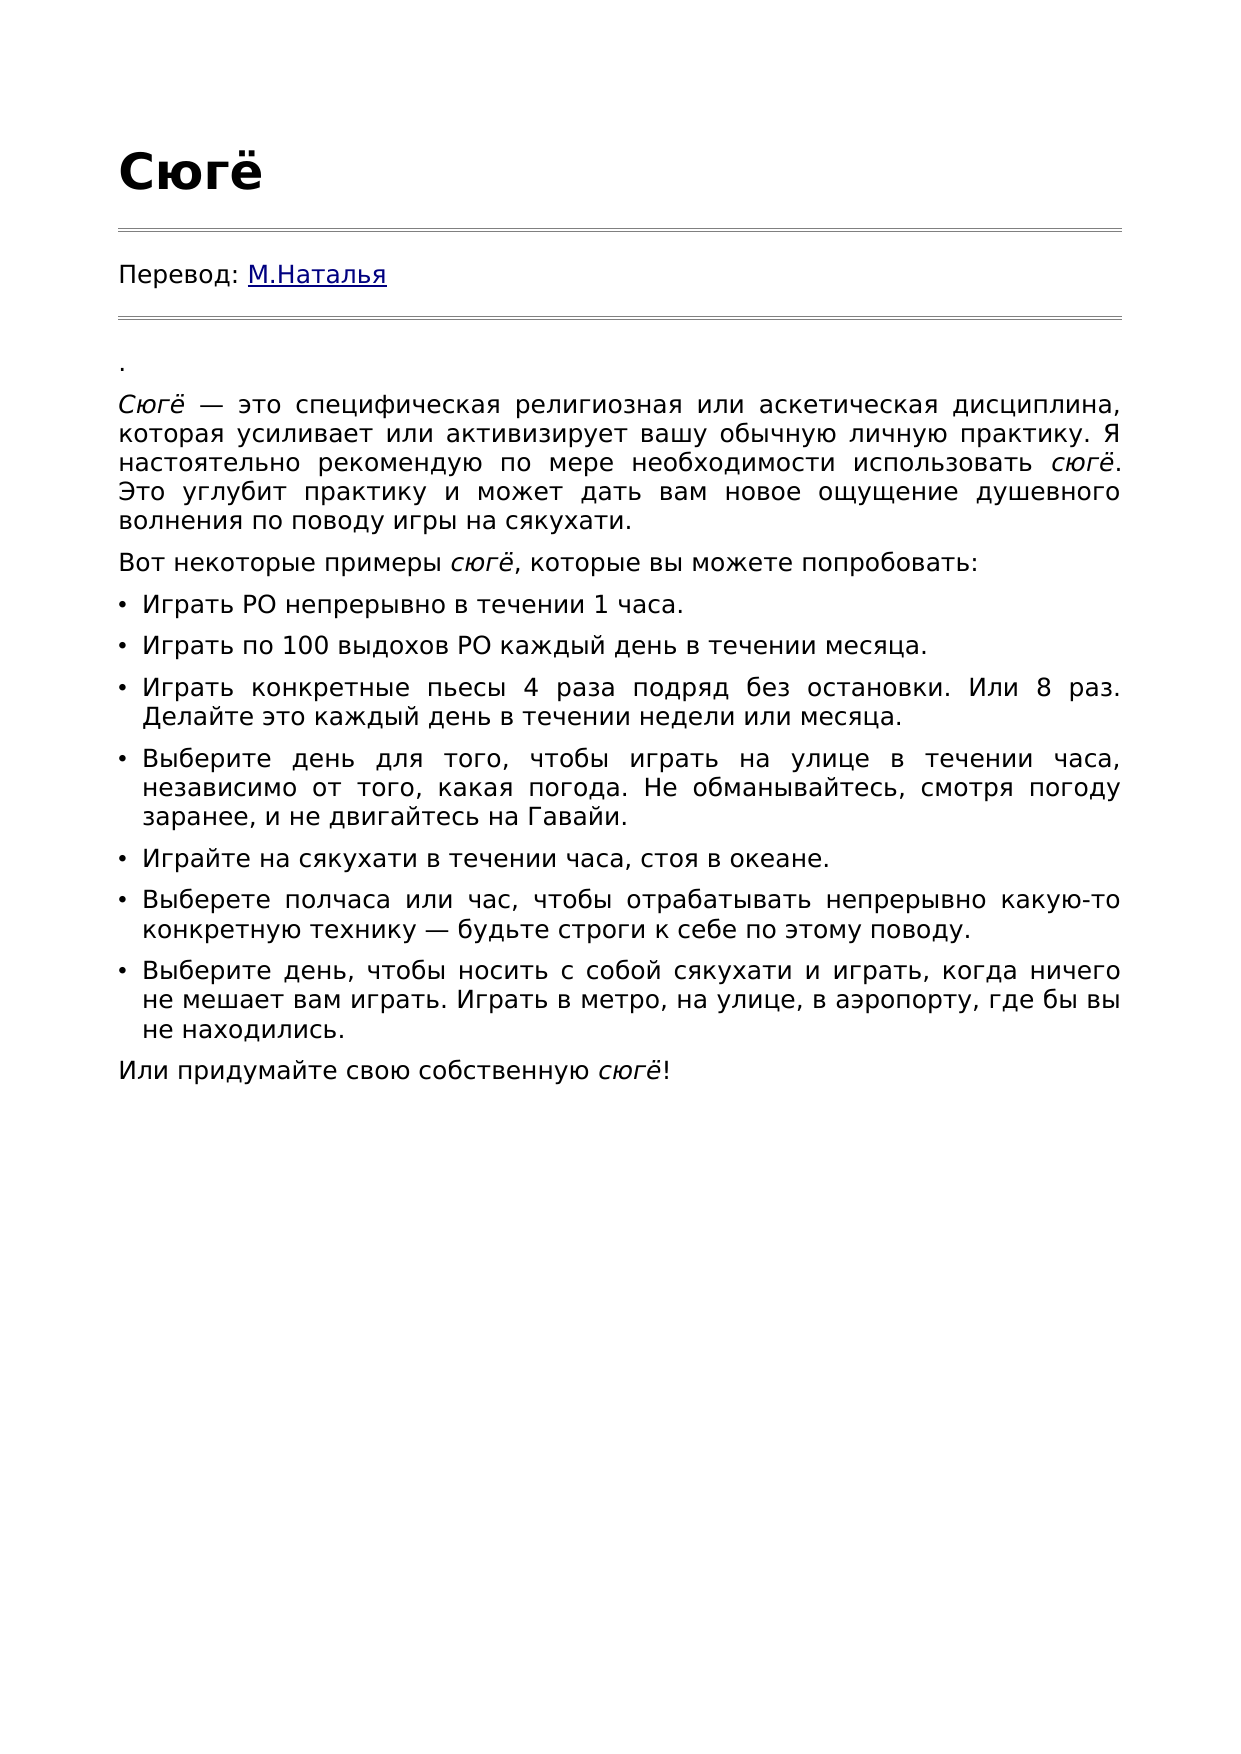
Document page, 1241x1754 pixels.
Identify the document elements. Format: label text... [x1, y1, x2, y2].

list Выберите день для того, чтобы играть на улице в течении часа, независимо от того, какая погода. Не обманывайтесь, смотря погоду заранее, и не двигайтесь на Гавайи. [118, 744, 1122, 832]
text Вот некоторые примеры сюгё, которые вы можете попробовать: [118, 548, 1122, 577]
list Играйте на сякухати в течении часа, стоя в океане. [118, 844, 1122, 873]
list Играть РО непрерывно в течении 1 часа. [118, 590, 1122, 619]
list Играть по 100 выдохов РО каждый день в течении месяца. [118, 632, 1122, 661]
list Играть конкретные пьесы 4 раза подряд без остановки. Или 8 раз. Делайте это каждый день в течении недели или месяца. [118, 673, 1122, 732]
text Сюгё — это специфическая религиозная или аскетическая дисциплина, которая усиливает или активизирует вашу обычную личную практику. Я настоятельно рекомендую по мере необходимости использовать сюгё. Это углубит практику и может дать вам новое ощущение душевного волнения по поводу игры на сякухати. [118, 390, 1122, 536]
list Выберете полчаса или час, чтобы отрабатывать непрерывно какую-то конкретную технику — будьте строги к себе по этому поводу. [118, 886, 1122, 944]
list Выберите день, чтобы носить с собой сякухати и играть, когда ничего не мешает вам играть. Играть в метро, на улице, в аэропорту, где бы вы не находились. [118, 957, 1122, 1044]
subtitle Сюгё [118, 143, 1122, 201]
text Или придумайте свою собственную сюгё! [118, 1057, 1122, 1086]
text Перевод: М.Наталья [118, 260, 1122, 289]
text . [118, 348, 1122, 377]
